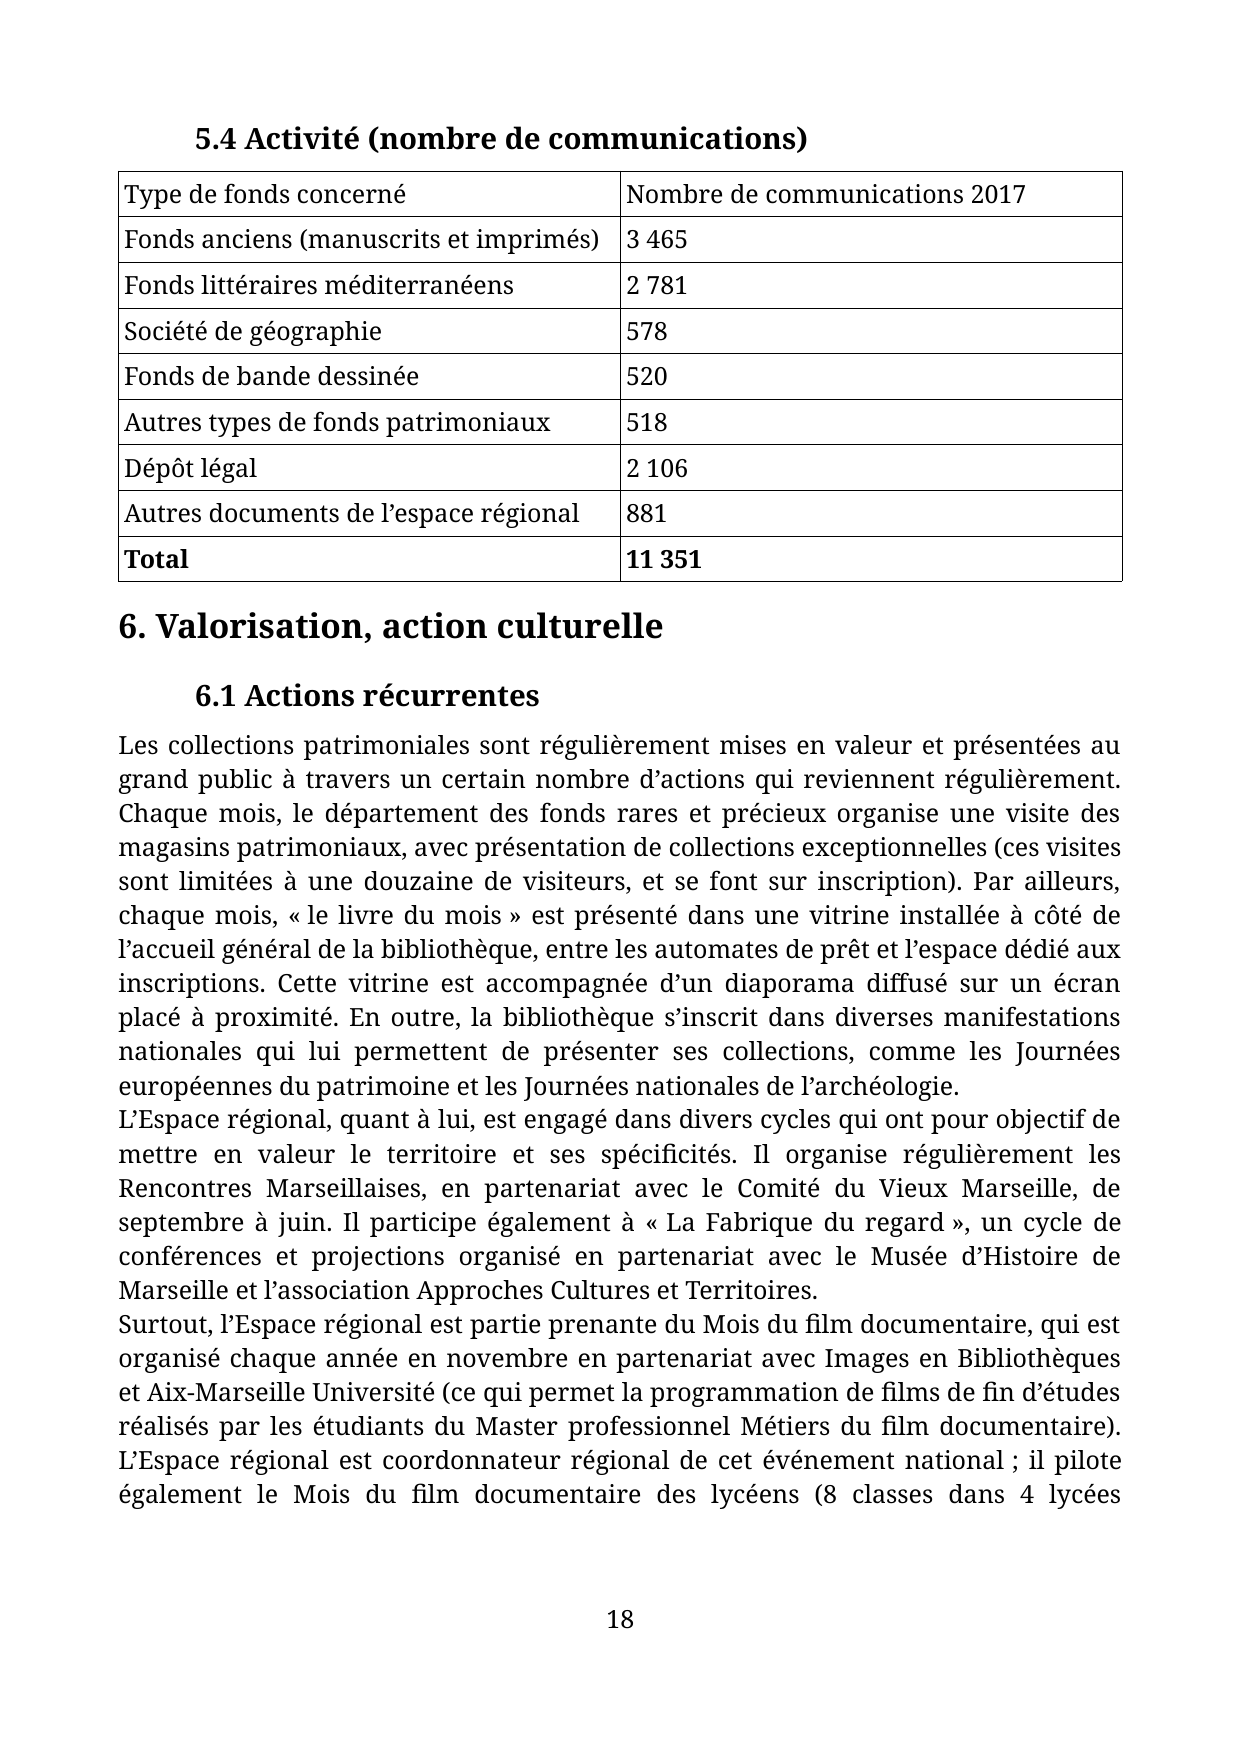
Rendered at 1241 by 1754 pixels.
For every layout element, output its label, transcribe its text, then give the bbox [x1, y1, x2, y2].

table_cell 881 [621, 491, 1122, 536]
table_cell Fonds de bande dessinée [119, 354, 620, 399]
text L’Espace régional, quant à lui, est engagé dans divers cycles qui ont pour objectif de mettre en valeur le territoire et ses spécificités. Il organise régulièrement les Rencontres Marseillaises, en partenariat avec le Comité du Vieux Marseille, de septembre à juin. Il participe également à « La Fabrique du regard », un cycle de conférences et projections organisé en partenariat avec le Musée d’Histoire de Marseille et l’association Approches Cultures et Territoires. [118, 1102, 1122, 1307]
table_cell Fonds littéraires méditerranéens [119, 263, 620, 307]
table_header Type de fonds concerné [119, 172, 620, 216]
table_cell Autres documents de l’espace régional [119, 491, 620, 536]
table_cell 2 781 [621, 263, 1122, 307]
table_cell 11 351 [621, 537, 1122, 581]
table_cell Société de géographie [119, 309, 620, 353]
text Les collections patrimoniales sont régulièrement mises en valeur et présentées au grand public à travers un certain nombre d’actions qui reviennent régulièrement. Chaque mois, le département des fonds rares et précieux organise une visite des magasins patrimoniaux, avec présentation de collections exceptionnelles (ces visites sont limitées à une douzaine de visiteurs, et se font sur inscription). Par ailleurs, chaque mois, « le livre du mois » est présenté dans une vitrine installée à côté de l’accueil général de la bibliothèque, entre les automates de prêt et l’espace dédié aux inscriptions. Cette vitrine est accompagnée d’un diaporama diffusé sur un écran placé à proximité. En outre, la bibliothèque s’inscrit dans diverses manifestations nationales qui lui permettent de présenter ses collections, comme les Journées européennes du patrimoine et les Journées nationales de l’archéologie. [118, 727, 1122, 1102]
table_header Nombre de communications 2017 [621, 172, 1122, 216]
text Surtout, l’Espace régional est partie prenante du Mois du film documentaire, qui est organisé chaque année en novembre en partenariat avec Images en Bibliothèques et Aix-Marseille Université (ce qui permet la programmation de films de fin d’études réalisés par les étudiants du Master professionnel Métiers du film documentaire). L’Espace régional est coordonnateur régional de cet événement national ; il pilote également le Mois du film documentaire des lycéens (8 classes dans 4 lycées [118, 1307, 1122, 1511]
table_cell Total [119, 537, 620, 581]
subtitle 6.1 Actions récurrentes [195, 675, 1122, 715]
table_cell 3 465 [621, 217, 1122, 262]
table_cell Fonds anciens (manuscrits et imprimés) [119, 217, 620, 262]
subtitle 6. Valorisation, action culturelle [118, 602, 1122, 648]
table_cell Dépôt légal [119, 445, 620, 490]
table_cell Autres types de fonds patrimoniaux [119, 400, 620, 444]
table_cell 518 [621, 400, 1122, 444]
table_cell 520 [621, 354, 1122, 399]
table_cell 578 [621, 309, 1122, 353]
table_cell 2 106 [621, 445, 1122, 490]
subtitle 5.4 Activité (nombre de communications) [195, 118, 1122, 158]
